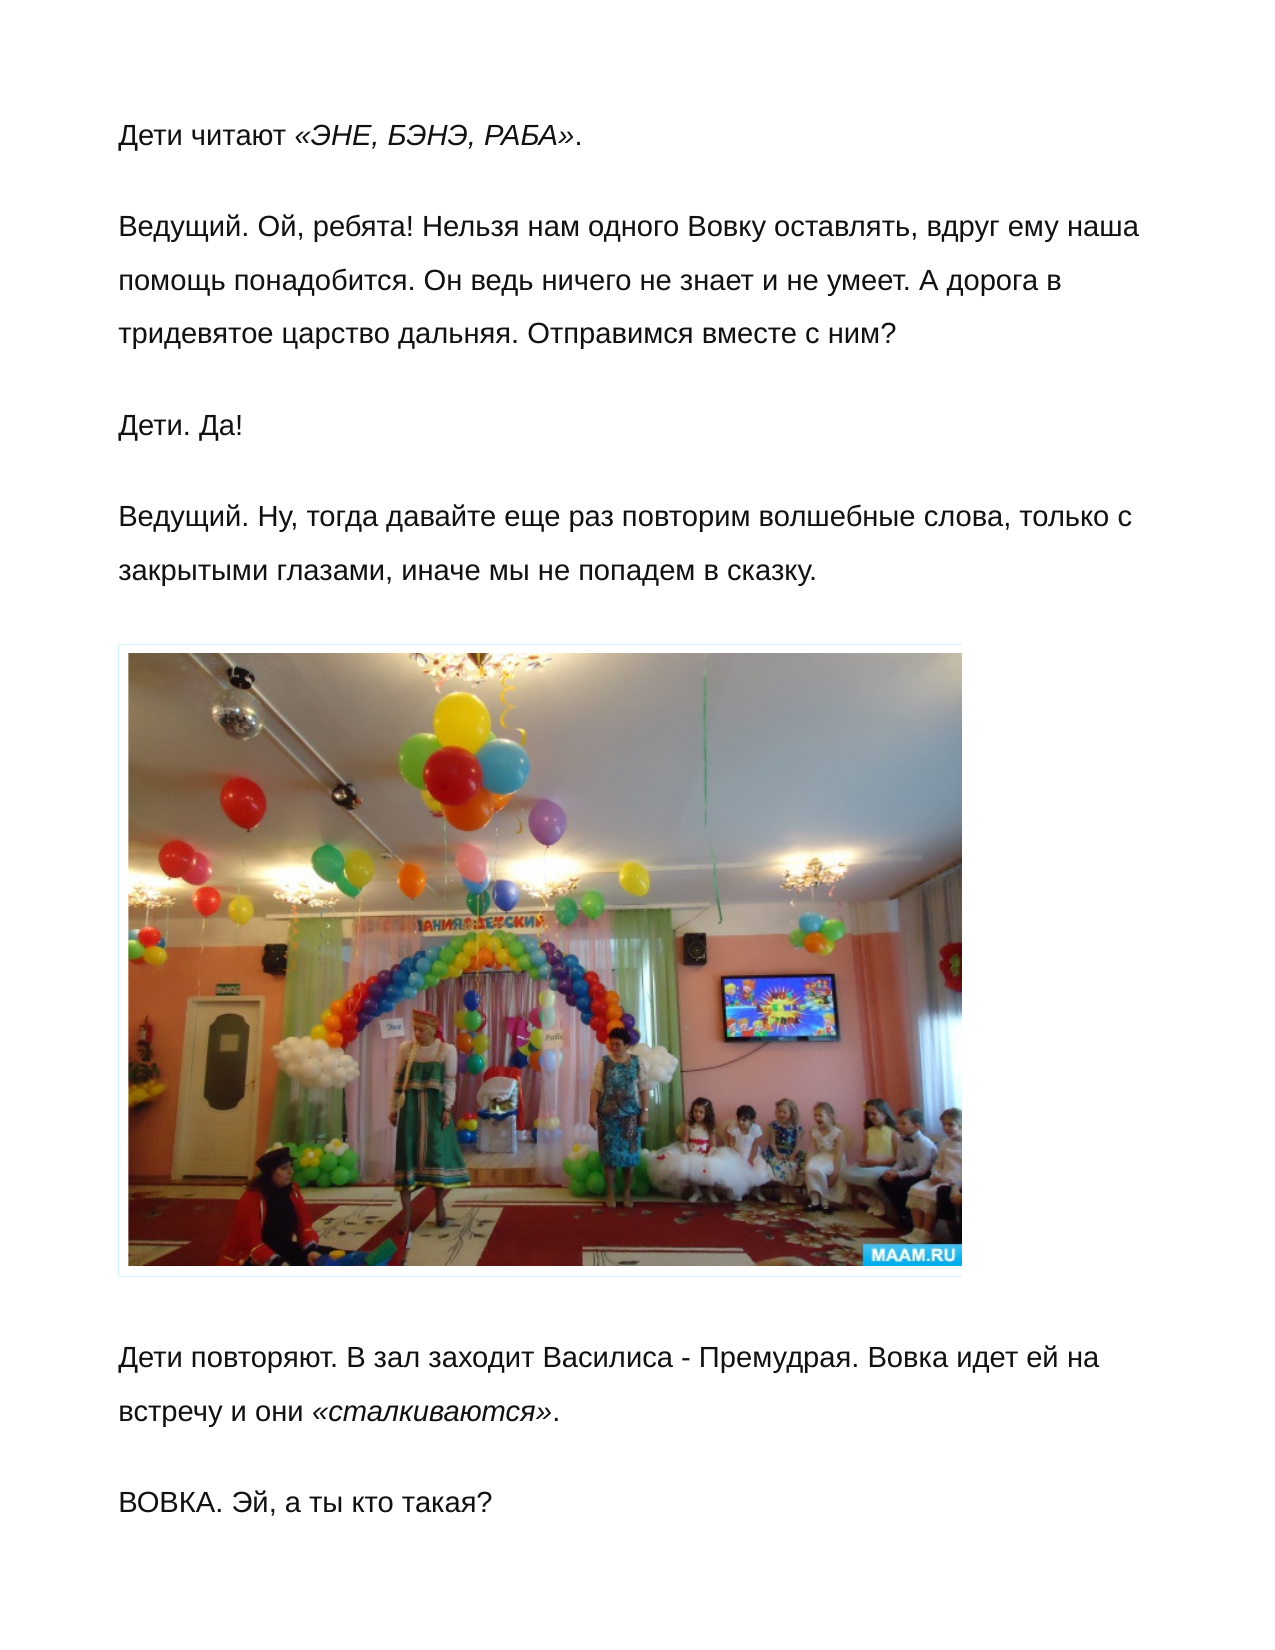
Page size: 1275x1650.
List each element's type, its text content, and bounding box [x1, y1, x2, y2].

text Дети повторяют. В зал заходит Василиса - Премудрая. Вовка идет ей на встречу и они «сталкиваются». [118, 1340, 1157, 1427]
text Дети читают «ЭНЕ, БЭНЭ, РАБА». [118, 118, 1157, 152]
text Ведущий. Ой, ребята! Нельзя нам одного Вовку оставлять, вдруг ему наша помощь понадобится. Он ведь ничего не знает и не умеет. А дорога в тридевятое царство дальняя. Отправимся вместе с ним? [118, 209, 1157, 350]
text Ведущий. Ну, тогда давайте еще раз повторим волшебные слова, только с закрытыми глазами, иначе мы не попадем в сказку. [118, 499, 1157, 586]
text ВОВКА. Эй, а ты кто такая? [118, 1485, 1157, 1518]
text Дети. Да! [118, 408, 1157, 441]
picture [128, 653, 962, 1266]
